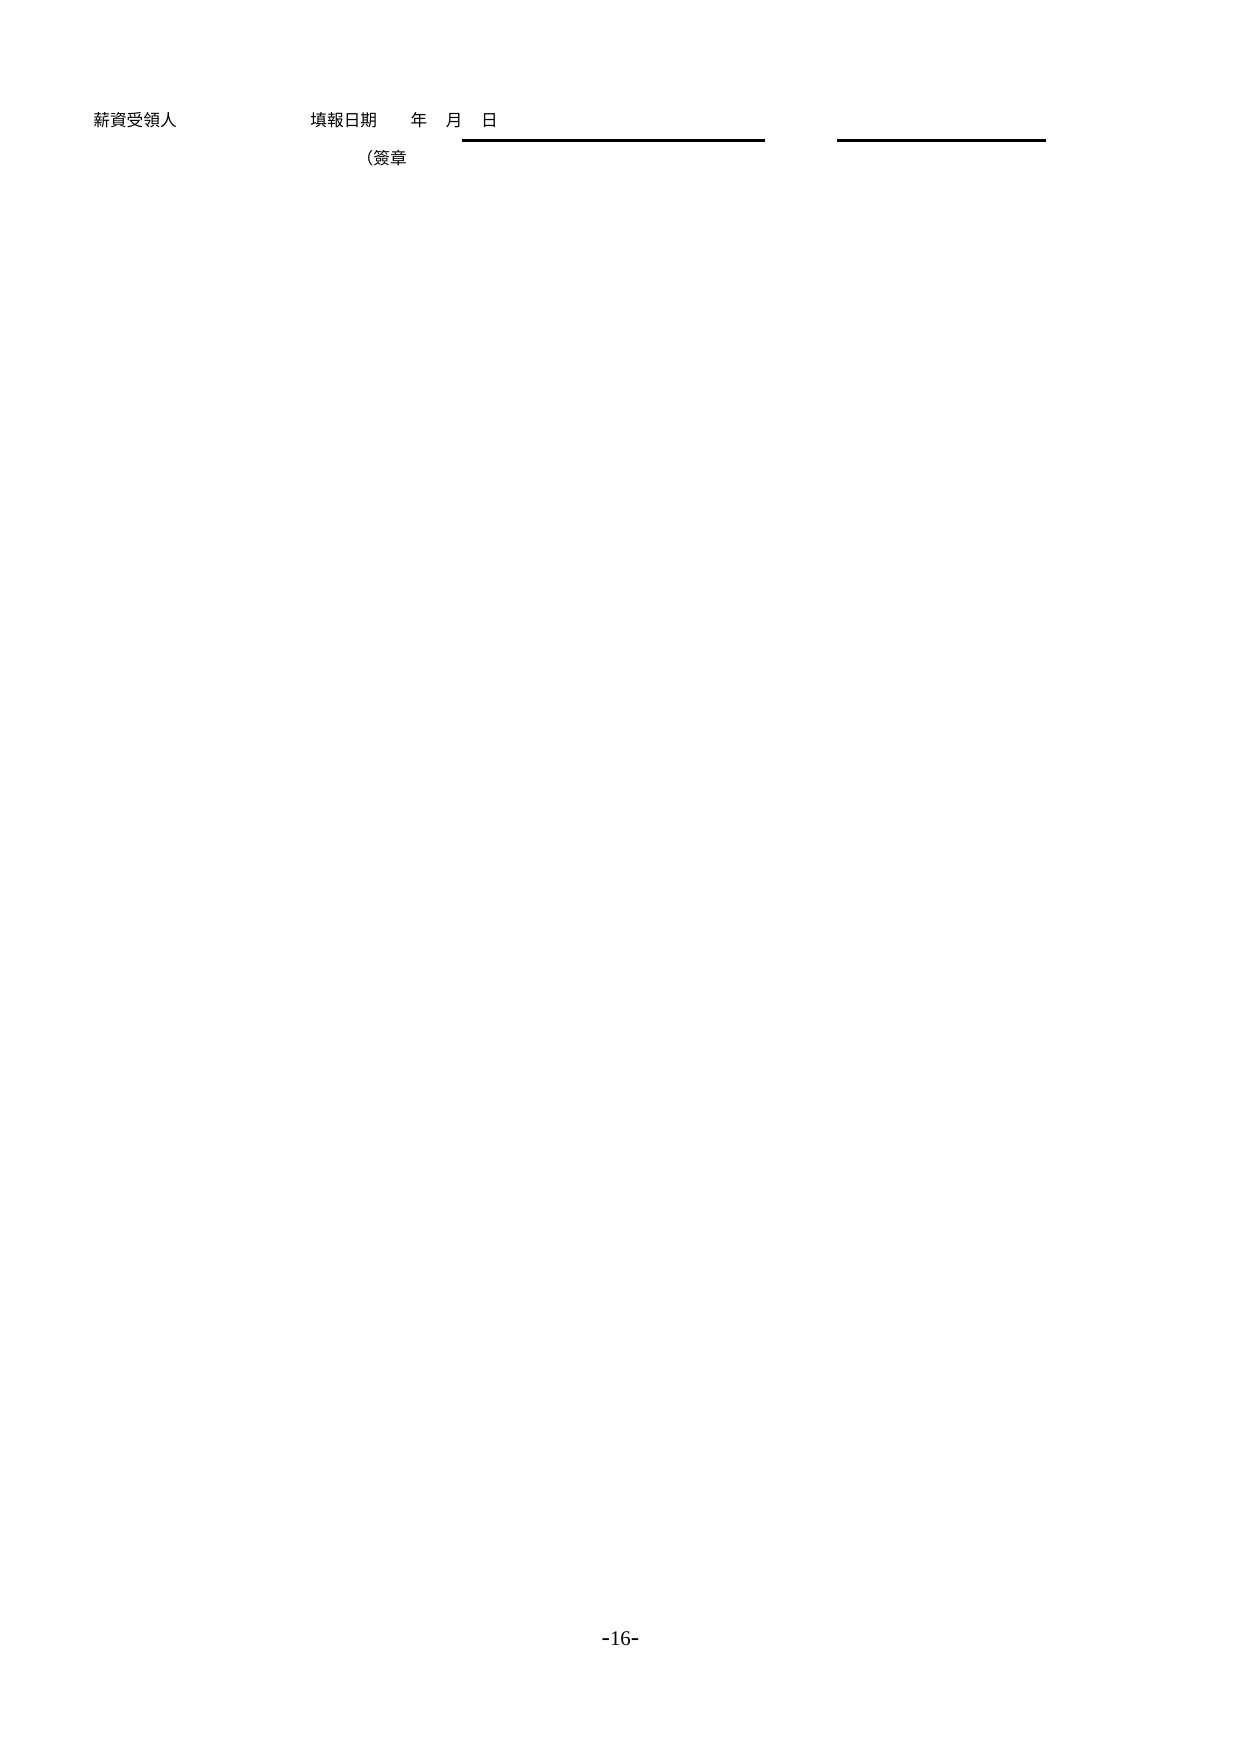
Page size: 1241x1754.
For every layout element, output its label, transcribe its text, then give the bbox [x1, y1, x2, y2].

text （簽章 [89, 138, 1152, 176]
text 薪資受領人 填報日期 年 月 日 [89, 101, 1152, 138]
